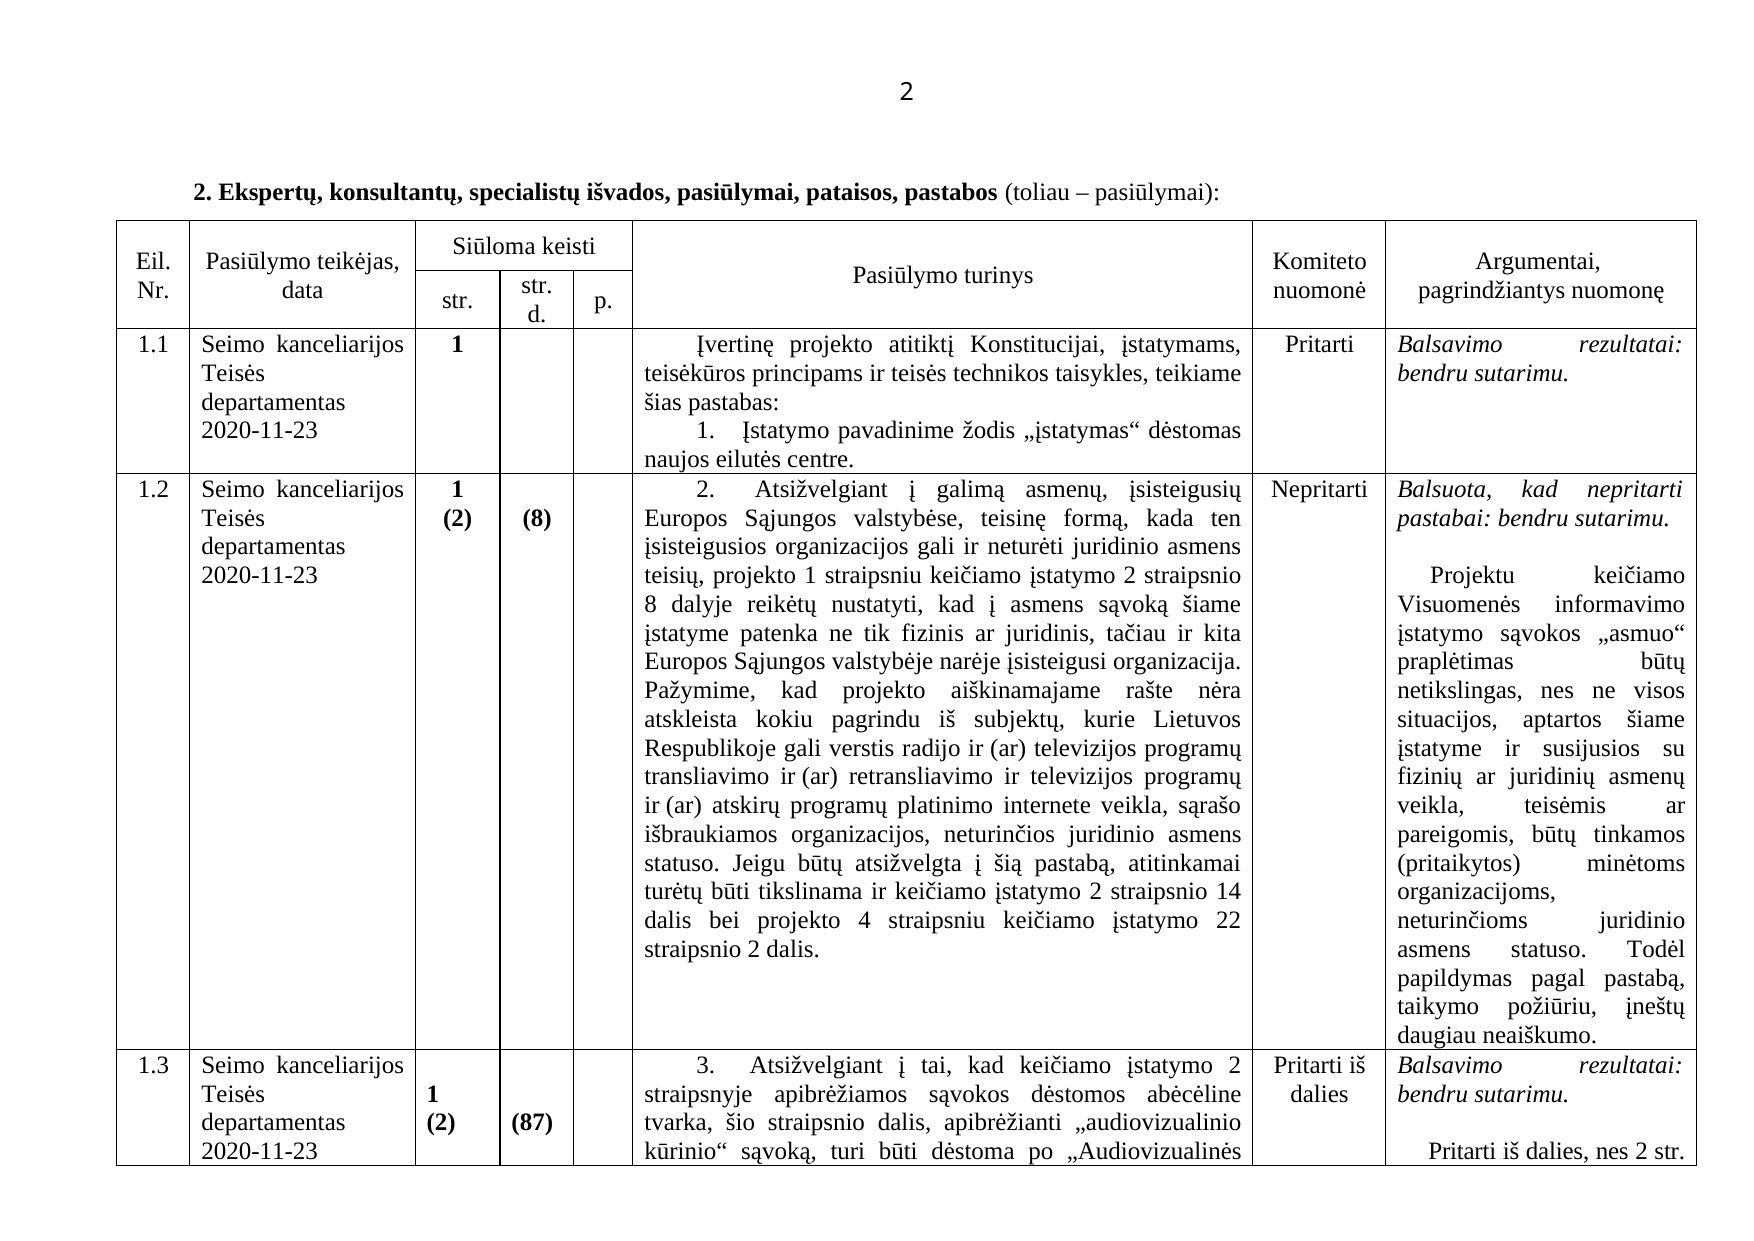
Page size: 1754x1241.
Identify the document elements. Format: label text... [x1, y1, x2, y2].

table_cell [574, 474, 632, 1049]
table_cell 1.2 [117, 474, 189, 1049]
table_cell (8) [501, 474, 573, 1049]
table_cell 1.1 [117, 329, 189, 473]
text 2. Ekspertų, konsultantų, specialistų išvados, pasiūlymai, pataisos, pastabos (toliau – pasiūlymai): [118, 177, 1695, 206]
table_cell 1 [416, 329, 499, 473]
table_cell Pritarti iš dalies [1253, 1050, 1385, 1165]
table_cell Pritarti [1253, 329, 1385, 473]
table_cell Balsavimo rezultatai: bendru sutarimu. Pritarti iš dalies, nes 2 str. [1386, 1050, 1696, 1165]
table_header Pasiūlymo teikėjas, data [190, 221, 415, 328]
table_cell 1.3 [117, 1050, 189, 1165]
table_cell [574, 1050, 632, 1165]
table_cell str. [416, 271, 499, 328]
table_cell Balsavimo rezultatai: bendru sutarimu. [1386, 329, 1696, 473]
table_cell str. d. [501, 271, 573, 328]
table_header Komiteto nuomonė [1253, 221, 1385, 328]
table_cell 3. Atsižvelgiant į tai, kad keičiamo įstatymo 2 straipsnyje apibrėžiamos sąvokos dėstomos abėcėline tvarka, šio straipsnio dalis, apibrėžianti „audiovizualinio kūrinio“ sąvoką, turi būti dėstoma po „Audiovizualinės [633, 1050, 1252, 1165]
table_header Pasiūlymo turinys [633, 221, 1252, 328]
table_cell [574, 329, 632, 473]
table_cell Seimo kanceliarijos Teisės departamentas 2020-11-23 [190, 474, 415, 1049]
table_cell [501, 329, 573, 473]
table_cell Seimo kanceliarijos Teisės departamentas 2020-11-23 [190, 329, 415, 473]
table_cell 1 (2) [416, 474, 499, 1049]
table_cell 1 (2) [416, 1050, 499, 1165]
table_cell Balsuota, kad nepritarti pastabai: bendru sutarimu. Projektu keičiamo Visuomenės informavimo įstatymo sąvokos „asmuo“ praplėtimas būtų netikslingas, nes ne visos situacijos, aptartos šiame įstatyme ir susijusios su fizinių ar juridinių asmenų veikla, teisėmis ar pareigomis, būtų tinkamos (pritaikytos) minėtoms organizacijoms, neturinčioms juridinio asmens statuso. Todėl papildymas pagal pastabą, taikymo požiūriu, įneštų daugiau neaiškumo. [1386, 474, 1696, 1049]
table_cell p. [574, 271, 632, 328]
table_cell 2. Atsižvelgiant į galimą asmenų, įsisteigusių Europos Sąjungos valstybėse, teisinę formą, kada ten įsisteigusios organizacijos gali ir neturėti juridinio asmens teisių, projekto 1 straipsniu keičiamo įstatymo 2 straipsnio 8 dalyje reikėtų nustatyti, kad į asmens sąvoką šiame įstatyme patenka ne tik fizinis ar juridinis, tačiau ir kita Europos Sąjungos valstybėje narėje įsisteigusi organizacija. Pažymime, kad projekto aiškinamajame rašte nėra atskleista kokiu pagrindu iš subjektų, kurie Lietuvos Respublikoje gali verstis radijo ir (ar) televizijos programų transliavimo ir (ar) retransliavimo ir televizijos programų ir (ar) atskirų programų platinimo internete veikla, sąrašo išbraukiamos organizacijos, neturinčios juridinio asmens statuso. Jeigu būtų atsižvelgta į šią pastabą, atitinkamai turėtų būti tikslinama ir keičiamo įstatymo 2 straipsnio 14 dalis bei projekto 4 straipsniu keičiamo įstatymo 22 straipsnio 2 dalis. [633, 474, 1252, 1049]
table_header Siūloma keisti [416, 221, 632, 269]
table_cell Seimo kanceliarijos Teisės departamentas 2020-11-23 [190, 1050, 415, 1165]
table_cell (87) [501, 1050, 573, 1165]
table_cell Įvertinę projekto atitiktį Konstitucijai, įstatymams, teisėkūros principams ir teisės technikos taisykles, teikiame šias pastabas: 1. Įstatymo pavadinime žodis „įstatymas“ dėstomas naujos eilutės centre. [633, 329, 1252, 473]
table_header Eil. Nr. [117, 221, 189, 328]
table_cell Nepritarti [1253, 474, 1385, 1049]
table_header Argumentai, pagrindžiantys nuomonę [1386, 221, 1696, 328]
